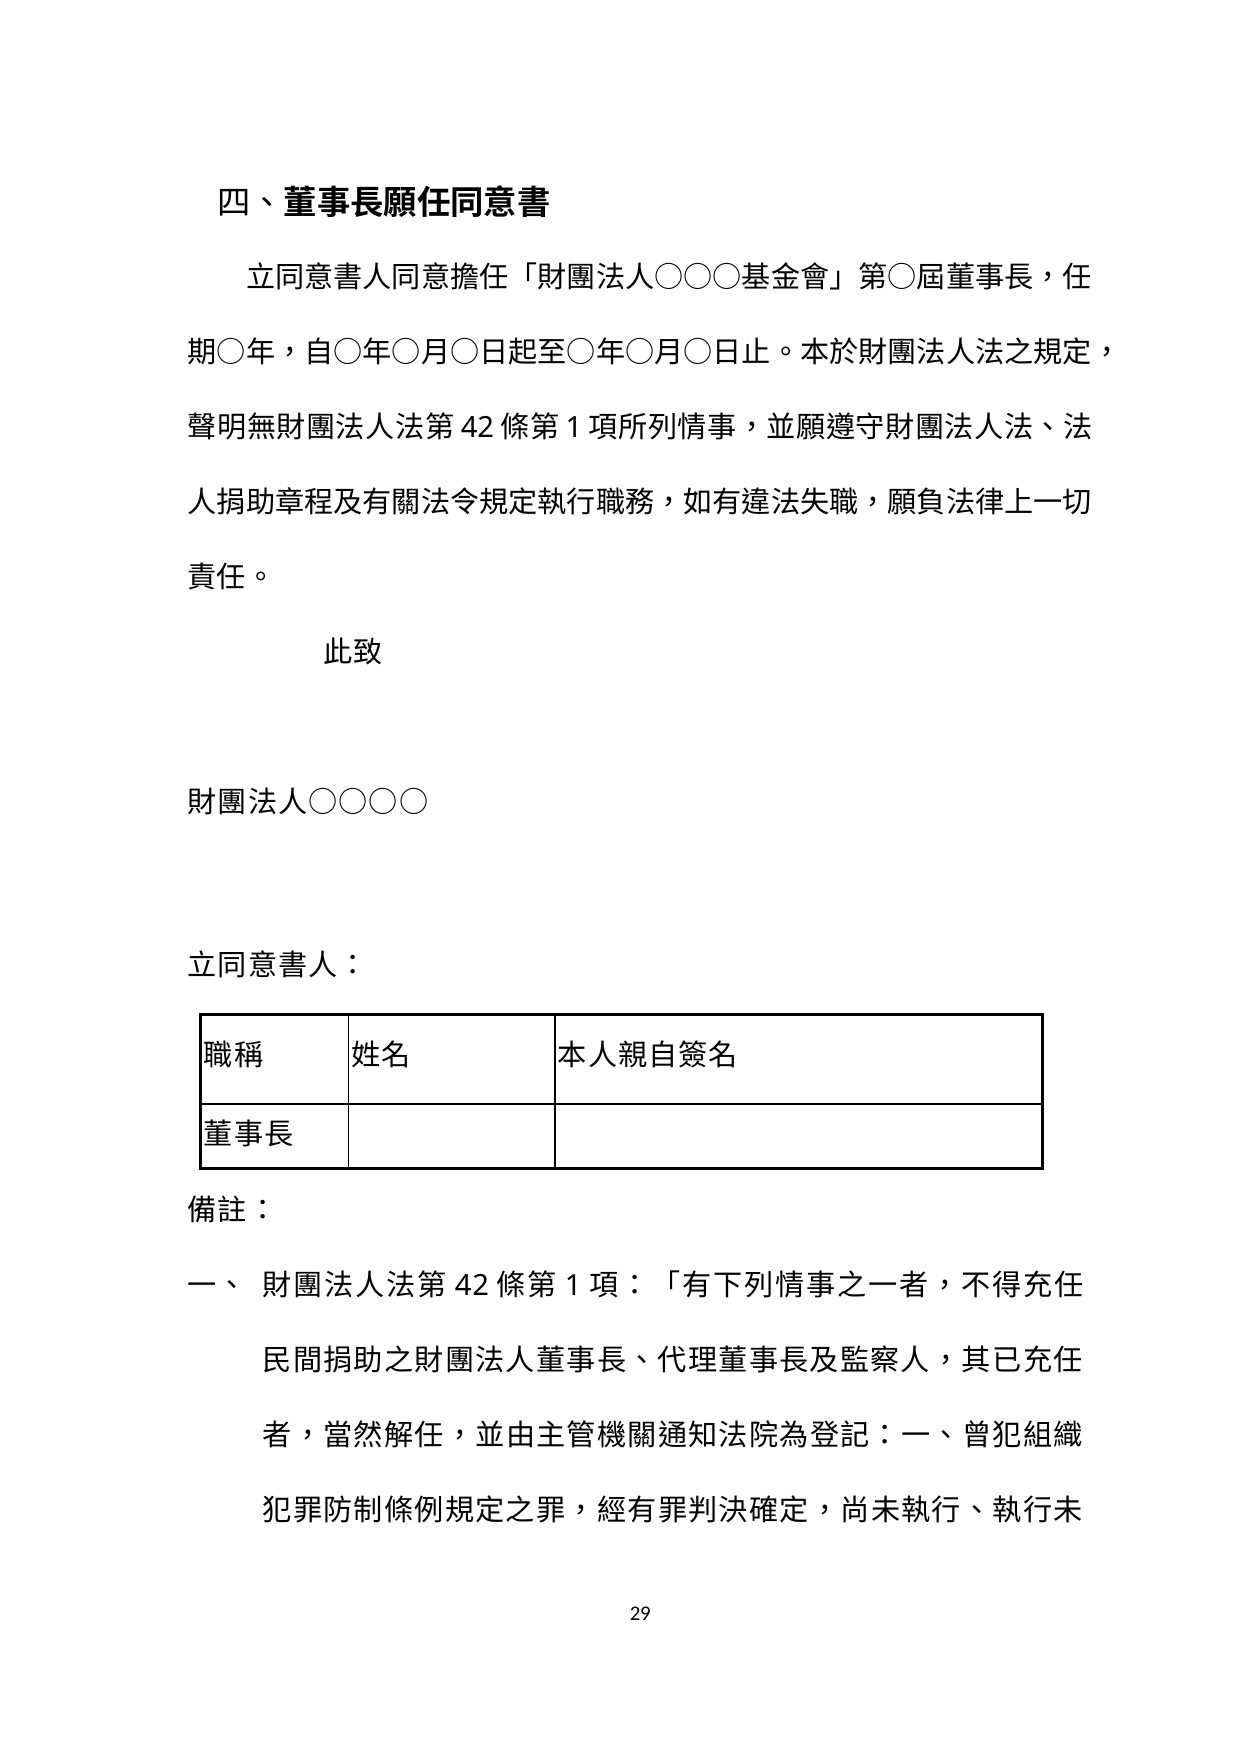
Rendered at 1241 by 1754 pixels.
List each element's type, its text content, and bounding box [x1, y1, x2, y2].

table_cell [349, 1105, 554, 1167]
table_cell 董事長 [202, 1105, 348, 1167]
table_header 職稱 [202, 1016, 348, 1103]
text 立同意書人： [187, 925, 1093, 1000]
subtitle 董事長願任同意書 [202, 162, 1093, 237]
table_header 姓名 [349, 1016, 554, 1103]
list 財團法人法第42條第1項：「有下列情事之一者，不得充任民間捐助之財團法人董事長、代理董事長及監察人，其已充任者，當然解任，並由主管機關通知法院為登記：一、曾犯組織犯罪防制條例規定之罪，經有罪判決確定，尚未執行、執行未畢、執行完畢或赦免後未滿二年。但受緩刑宣告者，不在此限。二、曾犯詐欺、背信、侵占或貪污罪，經判處有期徒刑一年以上之刑確定，尚未執行、執行未畢、執行完畢或赦免後未滿二年。但受緩刑宣告者，不在此限。三、使用票據經拒絕往來尚未期滿。四、受破產宣告或依消費者債務清理條例經裁定開始清算程序，尚未復權。五、受監護或輔助宣告，尚未撤銷。」 [187, 1245, 1084, 1545]
text 財團法人○○○○ [187, 762, 1093, 837]
table_cell [556, 1105, 1041, 1167]
text 此致 [187, 612, 1093, 687]
table_header 本人親自簽名 [556, 1016, 1041, 1103]
text 立同意書人同意擔任「財團法人○○○基金會」第○屆董事長，任期○年，自○年○月○日起至○年○月○日止。本於財團法人法之規定，聲明無財團法人法第42條第1項所列情事，並願遵守財團法人法、法人捐助章程及有關法令規定執行職務，如有違法失職，願負法律上一切責任。 [187, 237, 1093, 612]
text 備註： [187, 1170, 1054, 1245]
